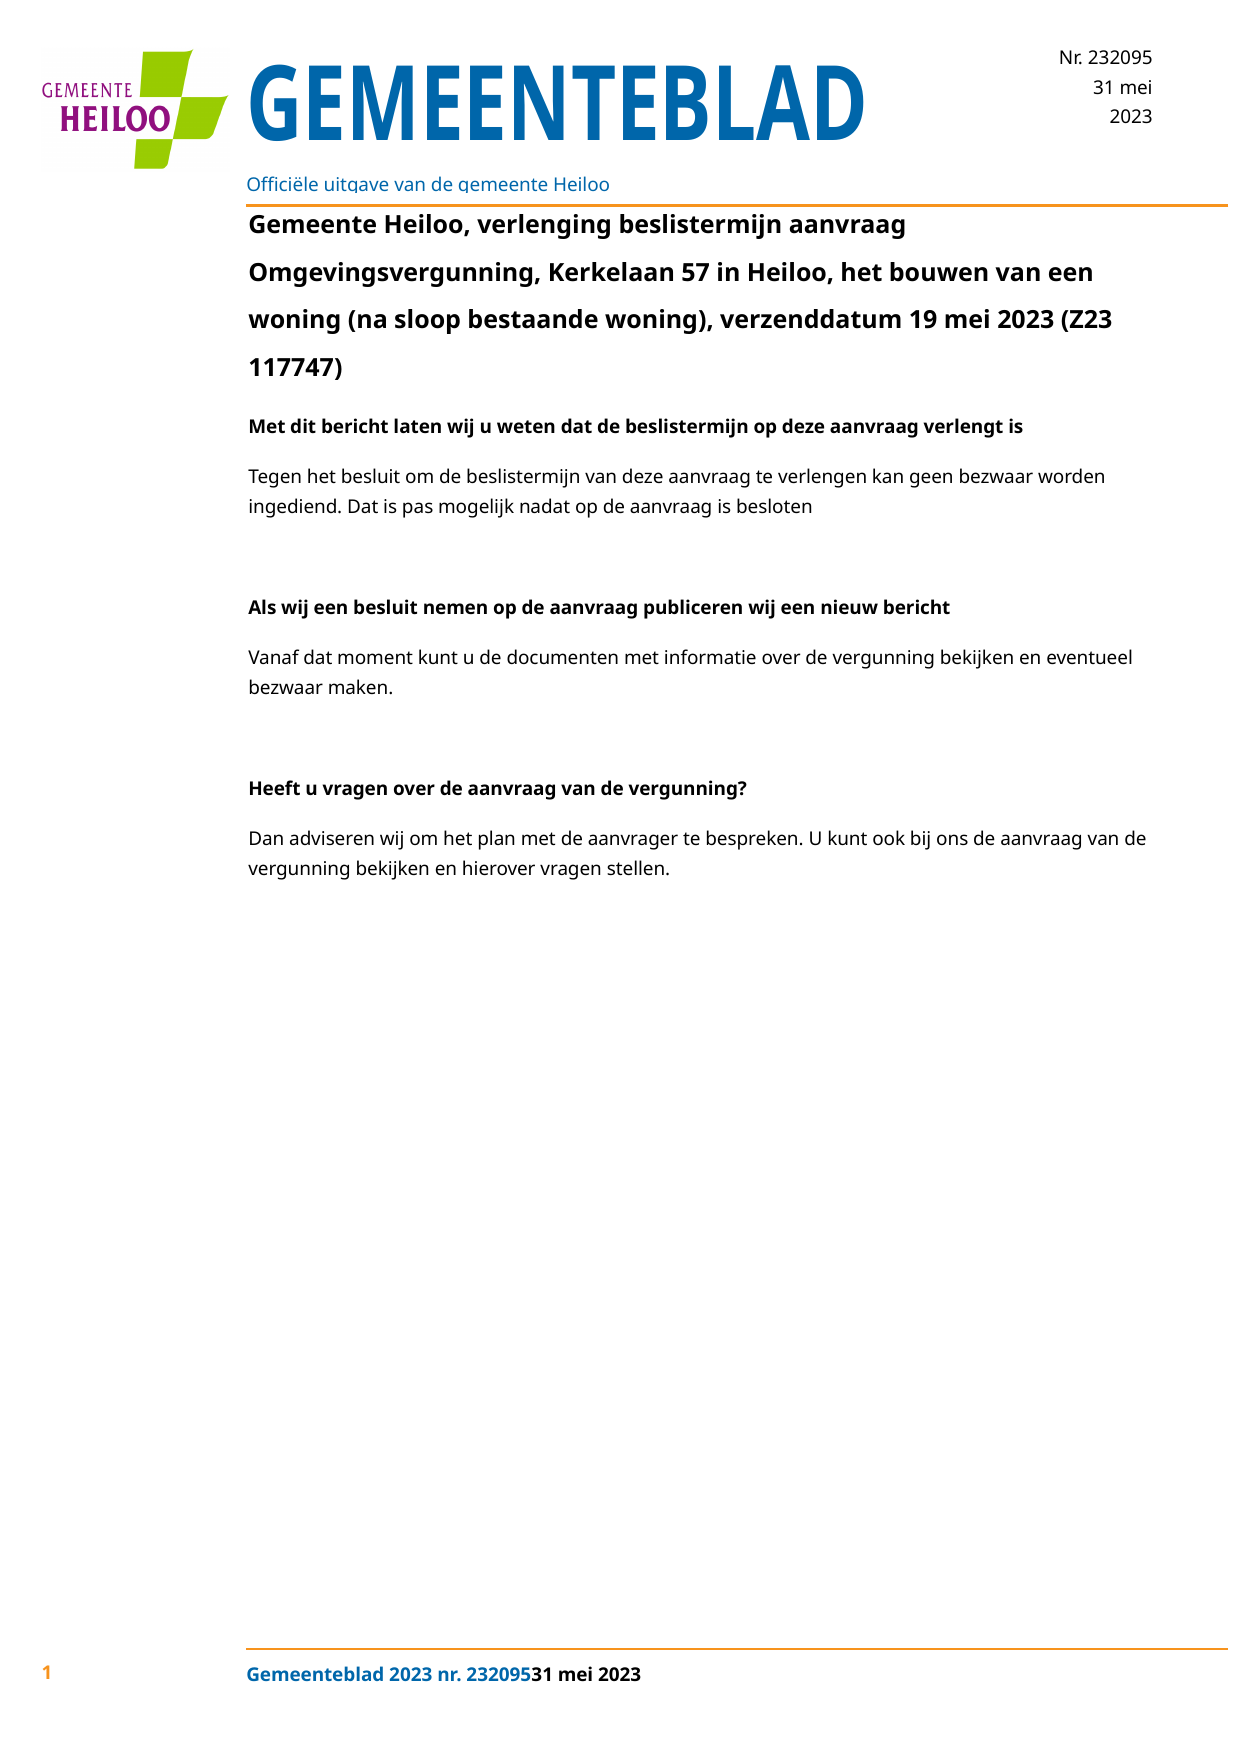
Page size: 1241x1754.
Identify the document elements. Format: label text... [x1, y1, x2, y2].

text Met dit bericht laten wij u weten dat de beslistermijn op deze aanvraag verlengt is [248, 413, 1152, 439]
text Gemeente Heiloo, verlenging beslistermijn aanvraag Omgevingsvergunning, Kerkelaan 57 in Heiloo, het bouwen van een woning (na sloop bestaande woning), verzenddatum 19 mei 2023 (Z23 117747) [248, 207, 1152, 384]
picture [41, 47, 231, 172]
text Tegen het besluit om de beslistermijn van deze aanvraag te verlengen kan geen bezwaar worden ingediend. Dat is pas mogelijk nadat op de aanvraag is besloten [248, 463, 1152, 519]
text Dan adviseren wij om het plan met de aanvrager te bespreken. U kunt ook bij ons de aanvraag van de vergunning bekijken en hierover vragen stellen. [248, 825, 1152, 881]
text Als wij een besluit nemen op de aanvraag publiceren wij een nieuw bericht [248, 594, 1152, 620]
text Heeft u vragen over de aanvraag van de vergunning? [248, 775, 1152, 801]
text Vanaf dat moment kunt u de documenten met informatie over de vergunning bekijken en eventueel bezwaar maken. [248, 644, 1152, 700]
